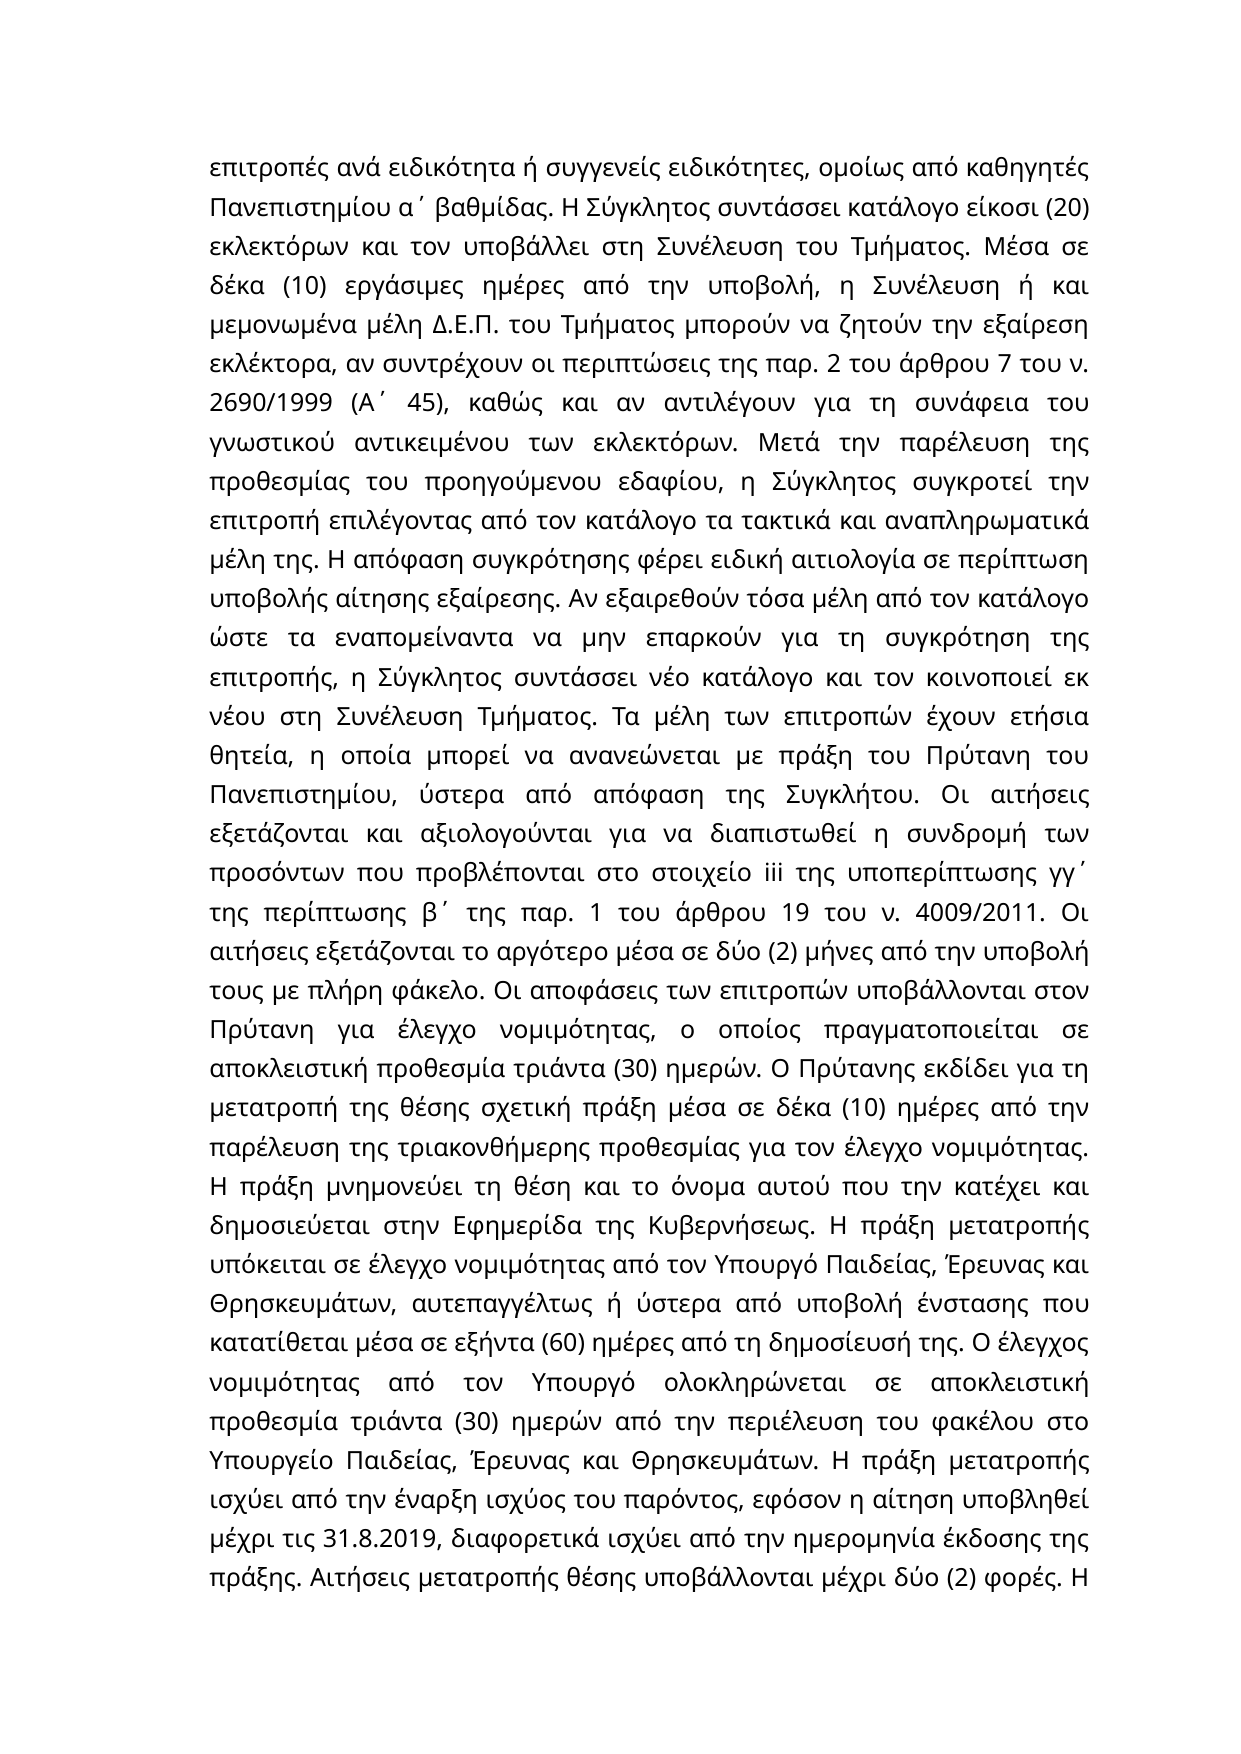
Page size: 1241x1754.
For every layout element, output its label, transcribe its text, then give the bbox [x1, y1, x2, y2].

list επιτροπές ανά ειδικότητα ή συγγενείς ειδικότητες, ομοίως από καθηγητές Πανεπιστημίου α΄ βαθμίδας. Η Σύγκλητος συντάσσει κατάλογο είκοσι (20) εκλεκτόρων και τον υποβάλλει στη Συνέλευση του Τμήματος. Μέσα σε δέκα (10) εργάσιμες ημέρες από την υποβολή, η Συνέλευση ή και μεμονωμένα μέλη Δ.Ε.Π. του Τμήματος μπορούν να ζητούν την εξαίρεση εκλέκτορα, αν συντρέχουν οι περιπτώσεις της παρ. 2 του άρθρου 7 του ν. 2690/1999 (Α΄ 45), καθώς και αν αντιλέγουν για τη συνάφεια του γνωστικού αντικειμένου των εκλεκτόρων. Μετά την παρέλευση της προθεσμίας του προηγούμενου εδαφίου, η Σύγκλητος συγκροτεί την επιτροπή επιλέγοντας από τον κατάλογο τα τακτικά και αναπληρωματικά μέλη της. Η απόφαση συγκρότησης φέρει ειδική αιτιολογία σε περίπτωση υποβολής αίτησης εξαίρεσης. Αν εξαιρεθούν τόσα μέλη από τον κατάλογο ώστε τα εναπομείναντα να μην επαρκούν για τη συγκρότηση της επιτροπής, η Σύγκλητος συντάσσει νέο κατάλογο και τον κοινοποιεί εκ νέου στη Συνέλευση Τμήματος. Τα μέλη των επιτροπών έχουν ετήσια θητεία, η οποία μπορεί να ανανεώνεται με πράξη του Πρύτανη του Πανεπιστημίου, ύστερα από απόφαση της Συγκλήτου. Οι αιτήσεις εξετάζονται και αξιολογούνται για να διαπιστωθεί η συνδρομή των προσόντων που προβλέπονται στο στοιχείο iii της υποπερίπτωσης γγ΄ της περίπτωσης β΄ της παρ. 1 του άρθρου 19 του ν. 4009/2011. Οι αιτήσεις εξετάζονται το αργότερο μέσα σε δύο (2) μήνες από την υποβολή τους με πλήρη φάκελο. Οι αποφάσεις των επιτροπών υποβάλλονται στον Πρύτανη για έλεγχο νομιμότητας, ο οποίος πραγματοποιείται σε αποκλειστική προθεσμία τριάντα (30) ημερών. Ο Πρύτανης εκδίδει για τη μετατροπή της θέσης σχετική πράξη μέσα σε δέκα (10) ημέρες από την παρέλευση της τριακονθήμερης προθεσμίας για τον έλεγχο νομιμότητας. Η πράξη μνημονεύει τη θέση και το όνομα αυτού που την κατέχει και δημοσιεύεται στην Εφημερίδα της Κυβερνήσεως. Η πράξη μετατροπής υπόκειται σε έλεγχο νομιμότητας από τον Υπουργό Παιδείας, Έρευνας και Θρησκευμάτων, αυτεπαγγέλτως ή ύστερα από υποβολή ένστασης που κατατίθεται μέσα σε εξήντα (60) ημέρες από τη δημοσίευσή της. Ο έλεγχος νομιμότητας από τον Υπουργό ολοκληρώνεται σε αποκλειστική προθεσμία τριάντα (30) ημερών από την περιέλευση του φακέλου στο Υπουργείο Παιδείας, Έρευνας και Θρησκευμάτων. Η πράξη μετατροπής ισχύει από την έναρξη ισχύος του παρόντος, εφόσον η αίτηση υποβληθεί μέχρι τις 31.8.2019, διαφορετικά ισχύει από την ημερομηνία έκδοσης της πράξης. Αιτήσεις μετατροπής θέσης υποβάλλονται μέχρι δύο (2) φορές. Η [150, 150, 1090, 1594]
